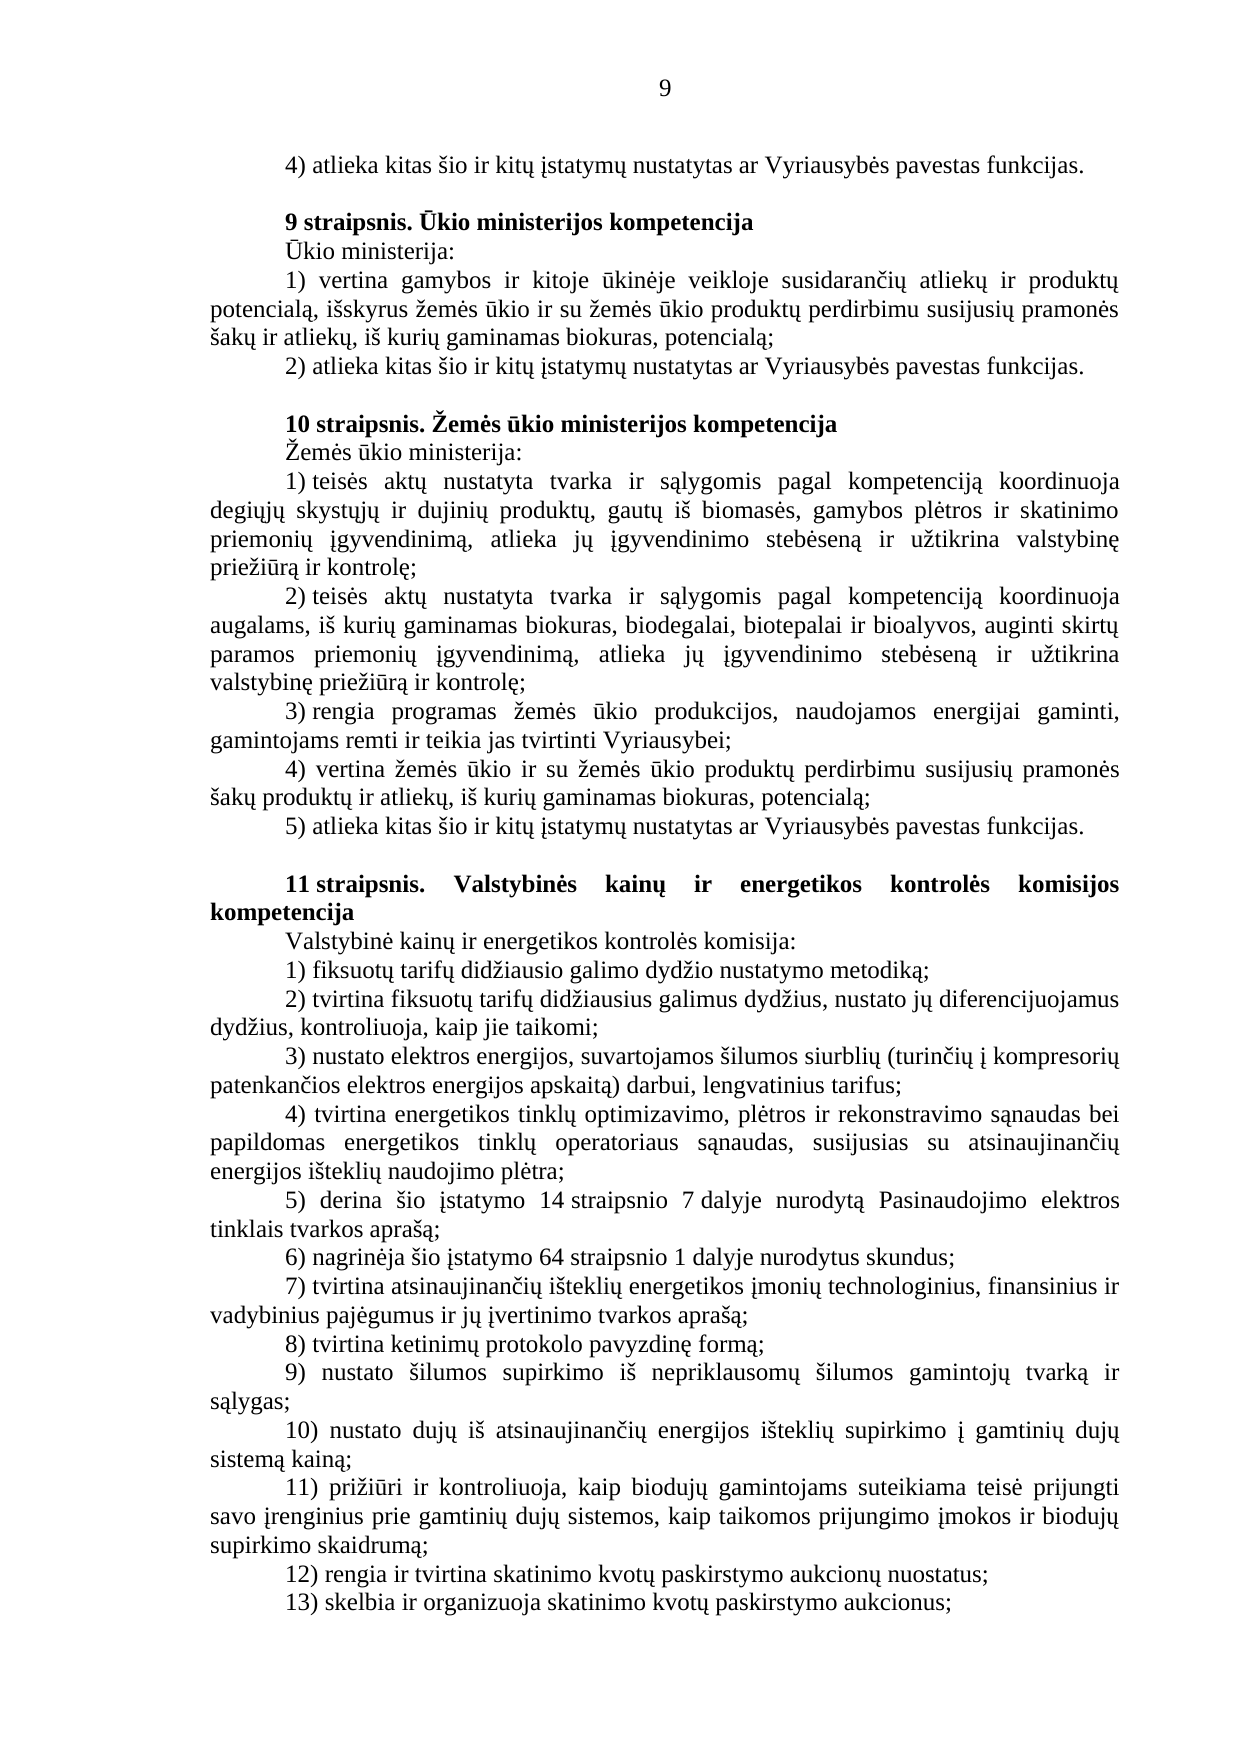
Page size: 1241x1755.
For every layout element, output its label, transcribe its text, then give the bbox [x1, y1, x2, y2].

text 9) nustato šilumos supirkimo iš nepriklausomų šilumos gamintojų tvarką ir sąlygas; [210, 1357, 1120, 1415]
text 11) prižiūri ir kontroliuoja, kaip biodujų gamintojams suteikiama teisė prijungti savo įrenginius prie gamtinių dujų sistemos, kaip taikomos prijungimo įmokos ir biodujų supirkimo skaidrumą; [210, 1472, 1120, 1559]
text 3) rengia programas žemės ūkio produkcijos, naudojamos energijai gaminti, gamintojams remti ir teikia jas tvirtinti Vyriausybei; [210, 696, 1120, 754]
text 2) tvirtina fiksuotų tarifų didžiausius galimus dydžius, nustato jų diferencijuojamus dydžius, kontroliuoja, kaip jie taikomi; [210, 984, 1120, 1041]
text 10) nustato dujų iš atsinaujinančių energijos išteklių supirkimo į gamtinių dujų sistemą kainą; [210, 1415, 1120, 1472]
text 3) nustato elektros energijos, suvartojamos šilumos siurblių (turinčių į kompresorių patenkančios elektros energijos apskaitą) darbui, lengvatinius tarifus; [210, 1041, 1120, 1099]
text 1) fiksuotų tarifų didžiausio galimo dydžio nustatymo metodiką; [210, 955, 1120, 984]
text 8) tvirtina ketinimų protokolo pavyzdinę formą; [210, 1329, 1120, 1357]
text 12) rengia ir tvirtina skatinimo kvotų paskirstymo aukcionų nuostatus; [210, 1559, 1120, 1587]
text Valstybinė kainų ir energetikos kontrolės komisija: [210, 926, 1120, 955]
text 4) tvirtina energetikos tinklų optimizavimo, plėtros ir rekonstravimo sąnaudas bei papildomas energetikos tinklų operatoriaus sąnaudas, susijusias su atsinaujinančių energijos išteklių naudojimo plėtra; [210, 1099, 1120, 1185]
text 11 straipsnis. Valstybinės kainų ir energetikos kontrolės komisijos kompetencija [210, 869, 1120, 926]
text 6) nagrinėja šio įstatymo 64 straipsnio 1 dalyje nurodytus skundus; [210, 1242, 1120, 1271]
text 4) vertina žemės ūkio ir su žemės ūkio produktų perdirbimu susijusių pramonės šakų produktų ir atliekų, iš kurių gaminamas biokuras, potencialą; [210, 754, 1120, 811]
text 1) vertina gamybos ir kitoje ūkinėje veikloje susidarančių atliekų ir produktų potencialą, išskyrus žemės ūkio ir su žemės ūkio produktų perdirbimu susijusių pramonės šakų ir atliekų, iš kurių gaminamas biokuras, potencialą; [210, 265, 1120, 351]
text 5) atlieka kitas šio ir kitų įstatymų nustatytas ar Vyriausybės pavestas funkcijas. [210, 811, 1120, 840]
text Žemės ūkio ministerija: [210, 437, 1120, 466]
text 13) skelbia ir organizuoja skatinimo kvotų paskirstymo aukcionus; [210, 1587, 1120, 1616]
text 5) derina šio įstatymo 14 straipsnio 7 dalyje nurodytą Pasinaudojimo elektros tinklais tvarkos aprašą; [210, 1185, 1120, 1242]
text Ūkio ministerija: [210, 236, 1120, 265]
text 2) atlieka kitas šio ir kitų įstatymų nustatytas ar Vyriausybės pavestas funkcijas. [210, 351, 1120, 380]
text 2) teisės aktų nustatyta tvarka ir sąlygomis pagal kompetenciją koordinuoja augalams, iš kurių gaminamas biokuras, biodegalai, biotepalai ir bioalyvos, auginti skirtų paramos priemonių įgyvendinimą, atlieka jų įgyvendinimo stebėseną ir užtikrina valstybinę priežiūrą ir kontrolę; [210, 581, 1120, 696]
text 7) tvirtina atsinaujinančių išteklių energetikos įmonių technologinius, finansinius ir vadybinius pajėgumus ir jų įvertinimo tvarkos aprašą; [210, 1271, 1120, 1329]
text 10 straipsnis. Žemės ūkio ministerijos kompetencija [210, 409, 1120, 437]
text 9 straipsnis. Ūkio ministerijos kompetencija [210, 207, 1120, 236]
text 4) atlieka kitas šio ir kitų įstatymų nustatytas ar Vyriausybės pavestas funkcijas. [210, 150, 1120, 179]
text 1) teisės aktų nustatyta tvarka ir sąlygomis pagal kompetenciją koordinuoja degiųjų skystųjų ir dujinių produktų, gautų iš biomasės, gamybos plėtros ir skatinimo priemonių įgyvendinimą, atlieka jų įgyvendinimo stebėseną ir užtikrina valstybinę priežiūrą ir kontrolę; [210, 466, 1120, 581]
